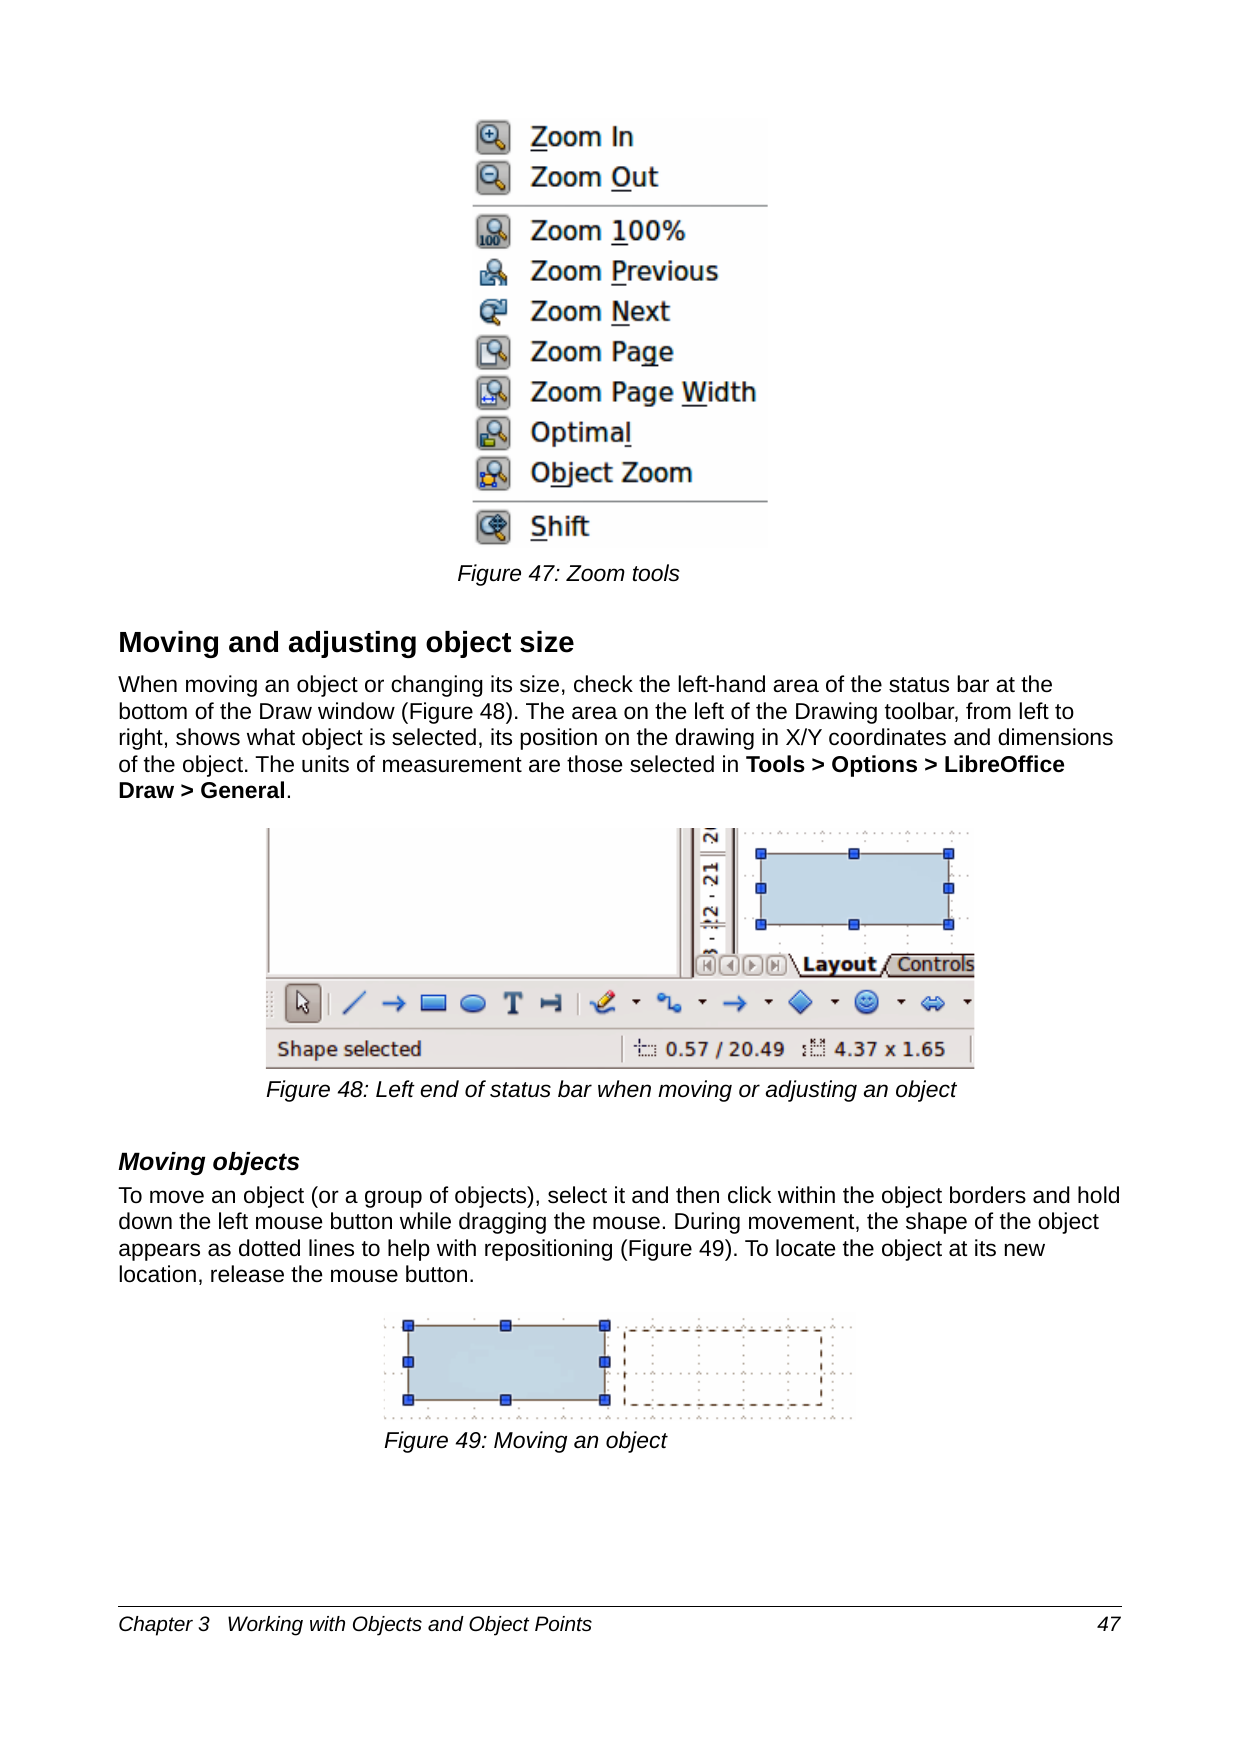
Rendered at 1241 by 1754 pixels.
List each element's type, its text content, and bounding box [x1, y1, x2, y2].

subtitle Moving and adjusting object size [118, 626, 1122, 659]
text Figure 47: Zoom tools [457, 560, 783, 587]
text Figure 48: Left end of status bar when moving or adjusting an object [266, 1076, 974, 1102]
text When moving an object or changing its size, check the left-hand area of the status bar at the bottom of the Draw window (Figure 48). The area on the left of the Drawing toolbar, from left to right, shows what object is selected, its position on the drawing in X/Y coordinates and dimensions of the object. The units of measurement are those selected in Tools > Options > LibreOffice Draw > General. [118, 671, 1122, 803]
text To move an object (or a group of objects), select it and then click within the object borders and hold down the left mouse button while dragging the mouse. During movement, the shape of the object appears as dotted lines to help with repositioning (Figure 49). To locate the object at its new location, release the mouse button. [118, 1182, 1122, 1287]
picture [265, 828, 975, 1069]
subtitle Moving objects [118, 1147, 1122, 1175]
picture [383, 1312, 857, 1421]
picture [472, 118, 768, 548]
text Figure 49: Moving an object [384, 1427, 856, 1454]
